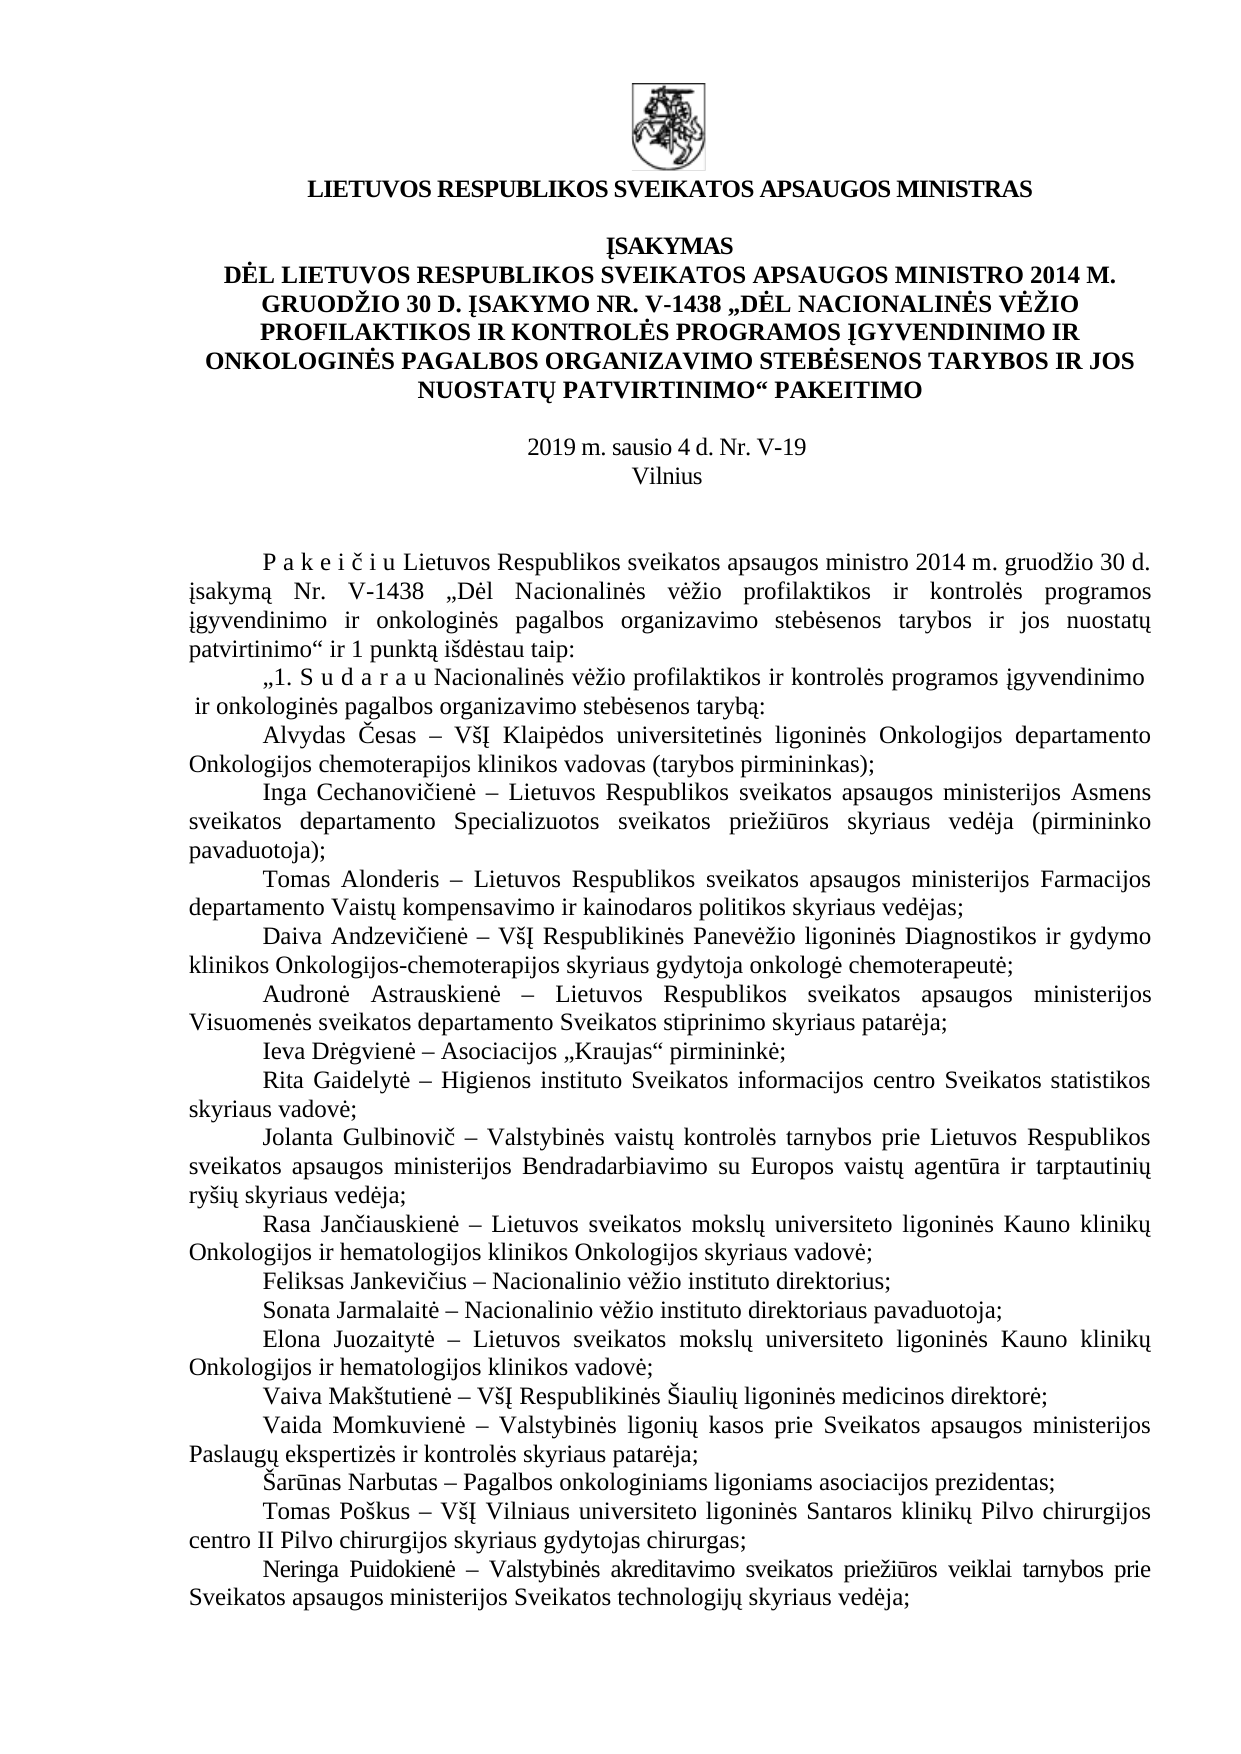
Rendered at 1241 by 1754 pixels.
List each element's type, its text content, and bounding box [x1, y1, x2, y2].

text Inga Cechanovičienė – Lietuvos Respublikos sveikatos apsaugos ministerijos Asmens sveikatos departamento Specializuotos sveikatos priežiūros skyriaus vedėja (pirmininko pavaduotoja); [188, 777, 1152, 864]
text Sonata Jarmalaitė – Nacionalinio vėžio instituto direktoriaus pavaduotoja; [188, 1295, 1152, 1324]
text Vilnius [188, 461, 1146, 490]
text ĮSAKYMAS [188, 231, 1152, 260]
text Elona Juozaitytė – Lietuvos sveikatos mokslų universiteto ligoninės Kauno klinikų Onkologijos ir hematologijos klinikos vadovė; [188, 1324, 1152, 1381]
text Tomas Poškus – VšĮ Vilniaus universiteto ligoninės Santaros klinikų Pilvo chirurgijos centro II Pilvo chirurgijos skyriaus gydytojas chirurgas; [188, 1496, 1152, 1554]
text 2019 m. sausio 4 d. Nr. V-19 [188, 432, 1146, 461]
text Vaida Momkuvienė – Valstybinės ligonių kasos prie Sveikatos apsaugos ministerijos Paslaugų ekspertizės ir kontrolės skyriaus patarėja; [188, 1410, 1152, 1467]
text Tomas Alonderis – Lietuvos Respublikos sveikatos apsaugos ministerijos Farmacijos departamento Vaistų kompensavimo ir kainodaros politikos skyriaus vedėjas; [188, 864, 1152, 921]
text Vaiva Makštutienė – VšĮ Respublikinės Šiaulių ligoninės medicinos direktorė; [188, 1381, 1152, 1410]
text Rita Gaidelytė – Higienos instituto Sveikatos informacijos centro Sveikatos statistikos skyriaus vadovė; [188, 1065, 1152, 1122]
text DĖL LIETUVOS RESPUBLIKOS SVEIKATOS APSAUGOS MINISTRO 2014 M. GRUODŽIO 30 D. ĮSAKYMO NR. V-1438 „DĖL NACIONALINĖS VĖŽIO PROFILAKTIKOS IR KONTROLĖS PROGRAMOS ĮGYVENDINIMO IR ONKOLOGINĖS PAGALBOS ORGANIZAVIMO STEBĖSENOS TARYBOS IR JOS NUOSTATŲ PATVIRTINIMO“ PAKEITIMO [188, 260, 1152, 404]
text Audronė Astrauskienė – Lietuvos Respublikos sveikatos apsaugos ministerijos Visuomenės sveikatos departamento Sveikatos stiprinimo skyriaus patarėja; [188, 979, 1152, 1036]
text Šarūnas Narbutas – Pagalbos onkologiniams ligoniams asociacijos prezidentas; [188, 1467, 1152, 1496]
text „1. S u d a r a u Nacionalinės vėžio profilaktikos ir kontrolės programos įgyvendinimo ir onkologinės pagalbos organizavimo stebėsenos tarybą: [194, 662, 1146, 720]
text Neringa Puidokienė – Valstybinės akreditavimo sveikatos priežiūros veiklai tarnybos prie Sveikatos apsaugos ministerijos Sveikatos technologijų skyriaus vedėja; [188, 1554, 1152, 1611]
text Feliksas Jankevičius – Nacionalinio vėžio instituto direktorius; [188, 1266, 1152, 1295]
text Rasa Jančiauskienė – Lietuvos sveikatos mokslų universiteto ligoninės Kauno klinikų Onkologijos ir hematologijos klinikos Onkologijos skyriaus vadovė; [188, 1209, 1152, 1266]
text P a k e i č i u Lietuvos Respublikos sveikatos apsaugos ministro 2014 m. gruodžio 30 d. įsakymą Nr. V-1438 „Dėl Nacionalinės vėžio profilaktikos ir kontrolės programos įgyvendinimo ir onkologinės pagalbos organizavimo stebėsenos tarybos ir jos nuostatų patvirtinimo“ ir 1 punktą išdėstau taip: [188, 547, 1152, 662]
text Daiva Andzevičienė – VšĮ Respublikinės Panevėžio ligoninės Diagnostikos ir gydymo klinikos Onkologijos-chemoterapijos skyriaus gydytoja onkologė chemoterapeutė; [188, 921, 1152, 979]
text Alvydas Česas – VšĮ Klaipėdos universitetinės ligoninės Onkologijos departamento Onkologijos chemoterapijos klinikos vadovas (tarybos pirmininkas); [188, 720, 1152, 777]
text Ieva Drėgvienė – Asociacijos „Kraujas“ pirmininkė; [188, 1036, 1152, 1065]
text LIETUVOS RESPUBLIKOS SVEIKATOS APSAUGOS MINISTRAS [188, 174, 1152, 202]
text Jolanta Gulbinovič – Valstybinės vaistų kontrolės tarnybos prie Lietuvos Respublikos sveikatos apsaugos ministerijos Bendradarbiavimo su Europos vaistų agentūra ir tarptautinių ryšių skyriaus vedėja; [188, 1122, 1152, 1209]
